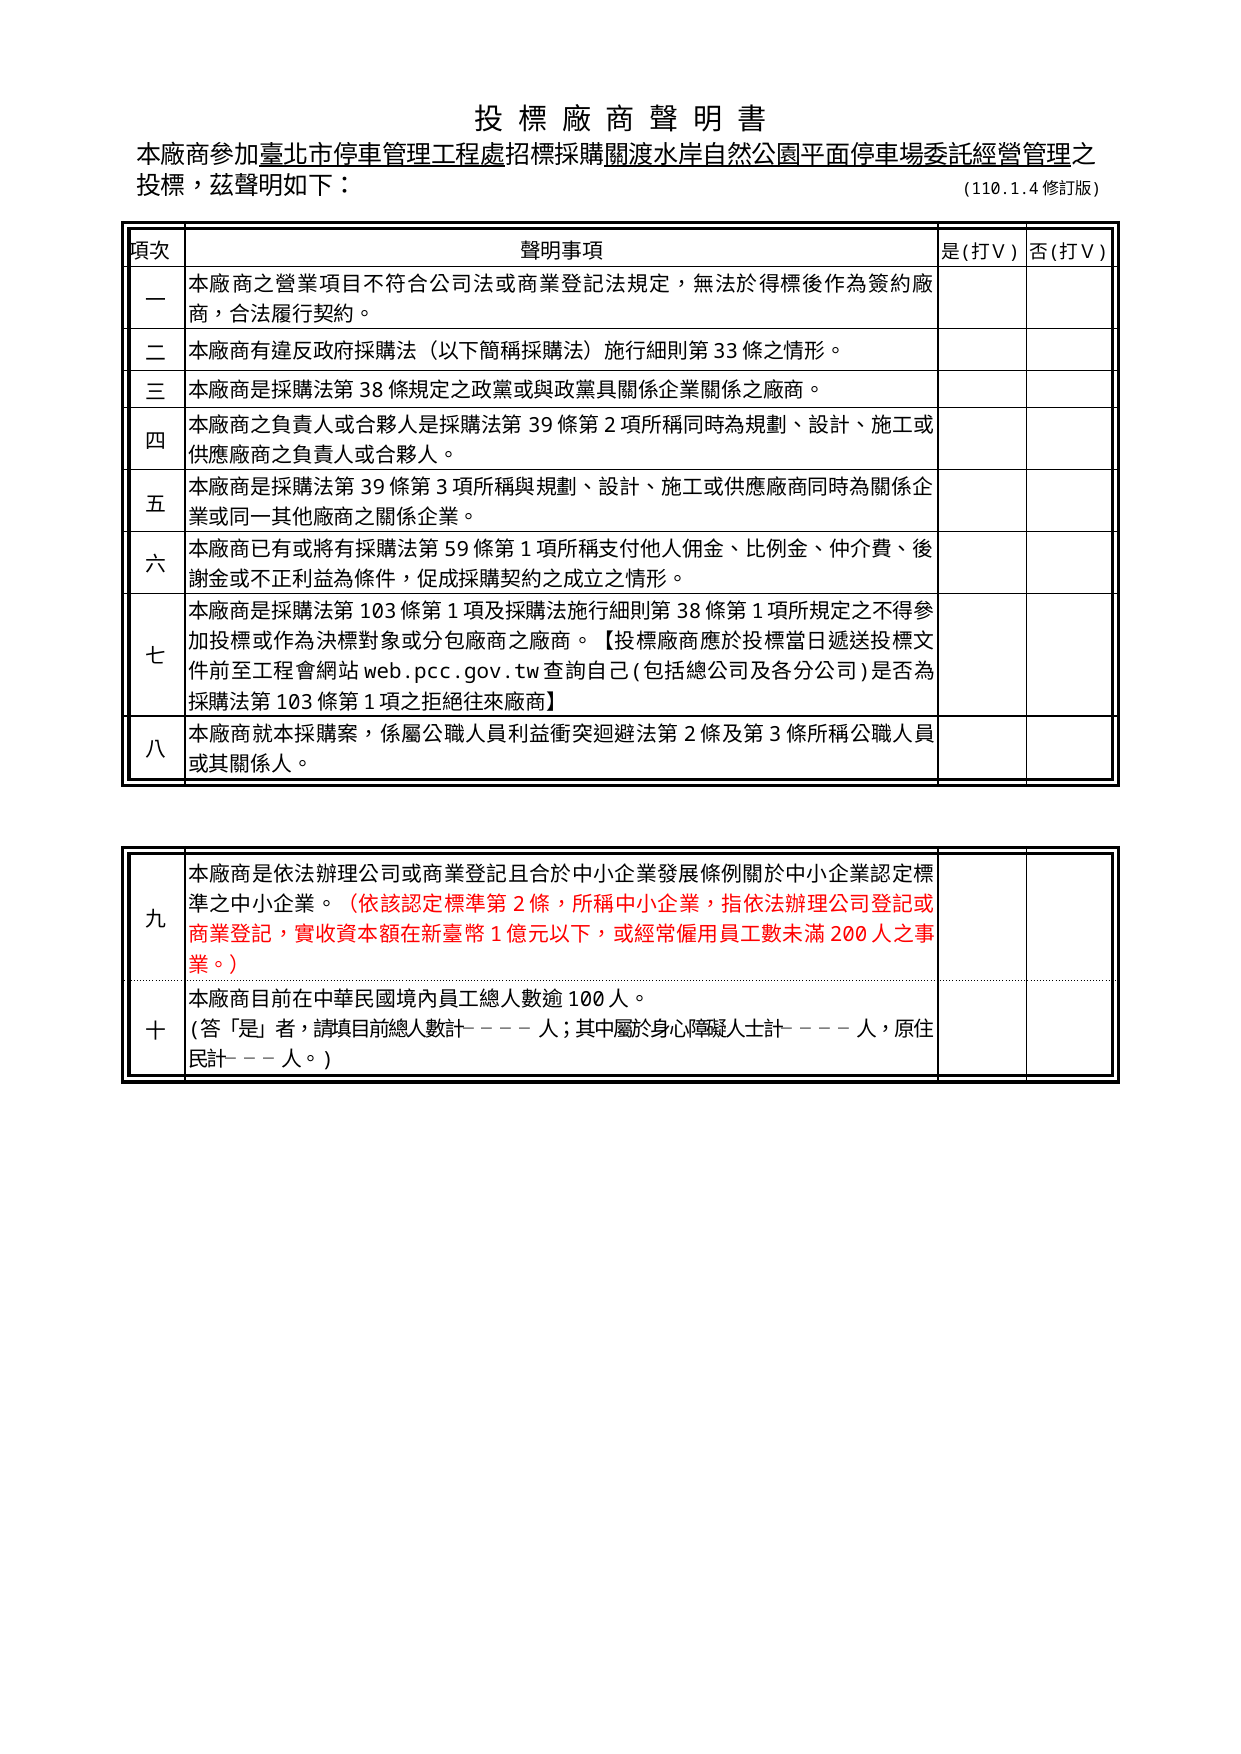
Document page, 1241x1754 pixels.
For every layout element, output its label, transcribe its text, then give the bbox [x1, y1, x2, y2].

table_cell [1027, 371, 1111, 406]
table_header 項次 [126, 224, 184, 266]
table_cell 八 [131, 717, 184, 777]
table_cell [1027, 594, 1111, 715]
table_cell 十 [131, 980, 184, 1074]
table_cell 七 [131, 594, 184, 715]
table_header 聲明事項 [186, 230, 937, 266]
table_header 是(打Ｖ) [939, 230, 1026, 266]
table_cell 本廠商是採購法第39條第3項所稱與規劃、設計、施工或供應廠商同時為關係企業或同一其他廠商之關係企業。 [186, 470, 937, 531]
table_cell 本廠商有違反政府採購法（以下簡稱採購法）施行細則第33條之情形。 [186, 329, 937, 370]
table_cell [939, 594, 1026, 715]
table_cell [939, 371, 1026, 406]
table_cell [1027, 408, 1111, 468]
table_cell [939, 717, 1026, 777]
table_cell [1027, 470, 1111, 531]
table_header [1027, 849, 1115, 980]
table_cell [1027, 532, 1111, 593]
table_cell 本廠商之營業項目不符合公司法或商業登記法規定，無法於得標後作為簽約廠商，合法履行契約。 [186, 267, 937, 327]
table_header [1027, 855, 1111, 980]
table_cell 六 [131, 532, 184, 593]
table_cell 五 [131, 470, 184, 531]
table_cell [939, 470, 1026, 531]
table_cell [939, 267, 1026, 327]
table_header [939, 855, 1026, 980]
table_cell 本廠商已有或將有採購法第59條第1項所稱支付他人佣金、比例金、仲介費、後謝金或不正利益為條件，促成採購契約之成立之情形。 [186, 532, 937, 593]
table_header 九 [126, 849, 184, 980]
table_cell [1027, 980, 1111, 1074]
table_cell 四 [131, 408, 184, 468]
table_cell 本廠商就本採購案，係屬公職人員利益衝突迴避法第2條及第3條所稱公職人員或其關係人。 [186, 717, 937, 777]
table_cell 本廠商目前在中華民國境內員工總人數逾100人。 (答「是」者，請填目前總人數計╴╴╴╴人；其中屬於身心障礙人士計╴╴╴╴人，原住民計╴╴╴人。) [186, 980, 937, 1074]
table_cell 本廠商是採購法第103條第1項及採購法施行細則第38條第1項所規定之不得參加投標或作為決標對象或分包廠商之廠商。【投標廠商應於投標當日遞送投標文件前至工程會網站web.pcc.gov.tw查詢自己(包括總公司及各分公司)是否為採購法第103條第1項之拒絕往來廠商】 [186, 594, 937, 715]
table_cell [939, 532, 1026, 593]
table_cell 三 [131, 371, 184, 406]
text 投 標 廠 商 聲 明 書 [136, 96, 1104, 138]
table_cell [1027, 717, 1111, 777]
table_header 本廠商是依法辦理公司或商業登記且合於中小企業發展條例關於中小企業認定標準之中小企業。（依該認定標準第2條，所稱中小企業，指依法辦理公司登記或商業登記，實收資本額在新臺幣1億元以下，或經常僱用員工數未滿200人之事業。） [186, 855, 937, 980]
table_cell 二 [131, 329, 184, 370]
table_cell 本廠商是採購法第38條規定之政黨或與政黨具關係企業關係之廠商。 [186, 371, 937, 406]
text 本廠商參加臺北市停車管理工程處招標採購關渡水岸自然公園平面停車場委託經營管理之投標，茲聲明如下： (110.1.4修訂版) [136, 138, 1104, 201]
table_cell [939, 408, 1026, 468]
table_cell 本廠商之負責人或合夥人是採購法第39條第2項所稱同時為規劃、設計、施工或供應廠商之負責人或合夥人。 [186, 408, 937, 468]
table_cell [1027, 329, 1111, 370]
table_header 否(打Ｖ) [1027, 224, 1115, 266]
table_cell 一 [131, 267, 184, 327]
table_cell [939, 329, 1026, 370]
table_cell [939, 980, 1026, 1074]
table_cell [1027, 267, 1111, 327]
